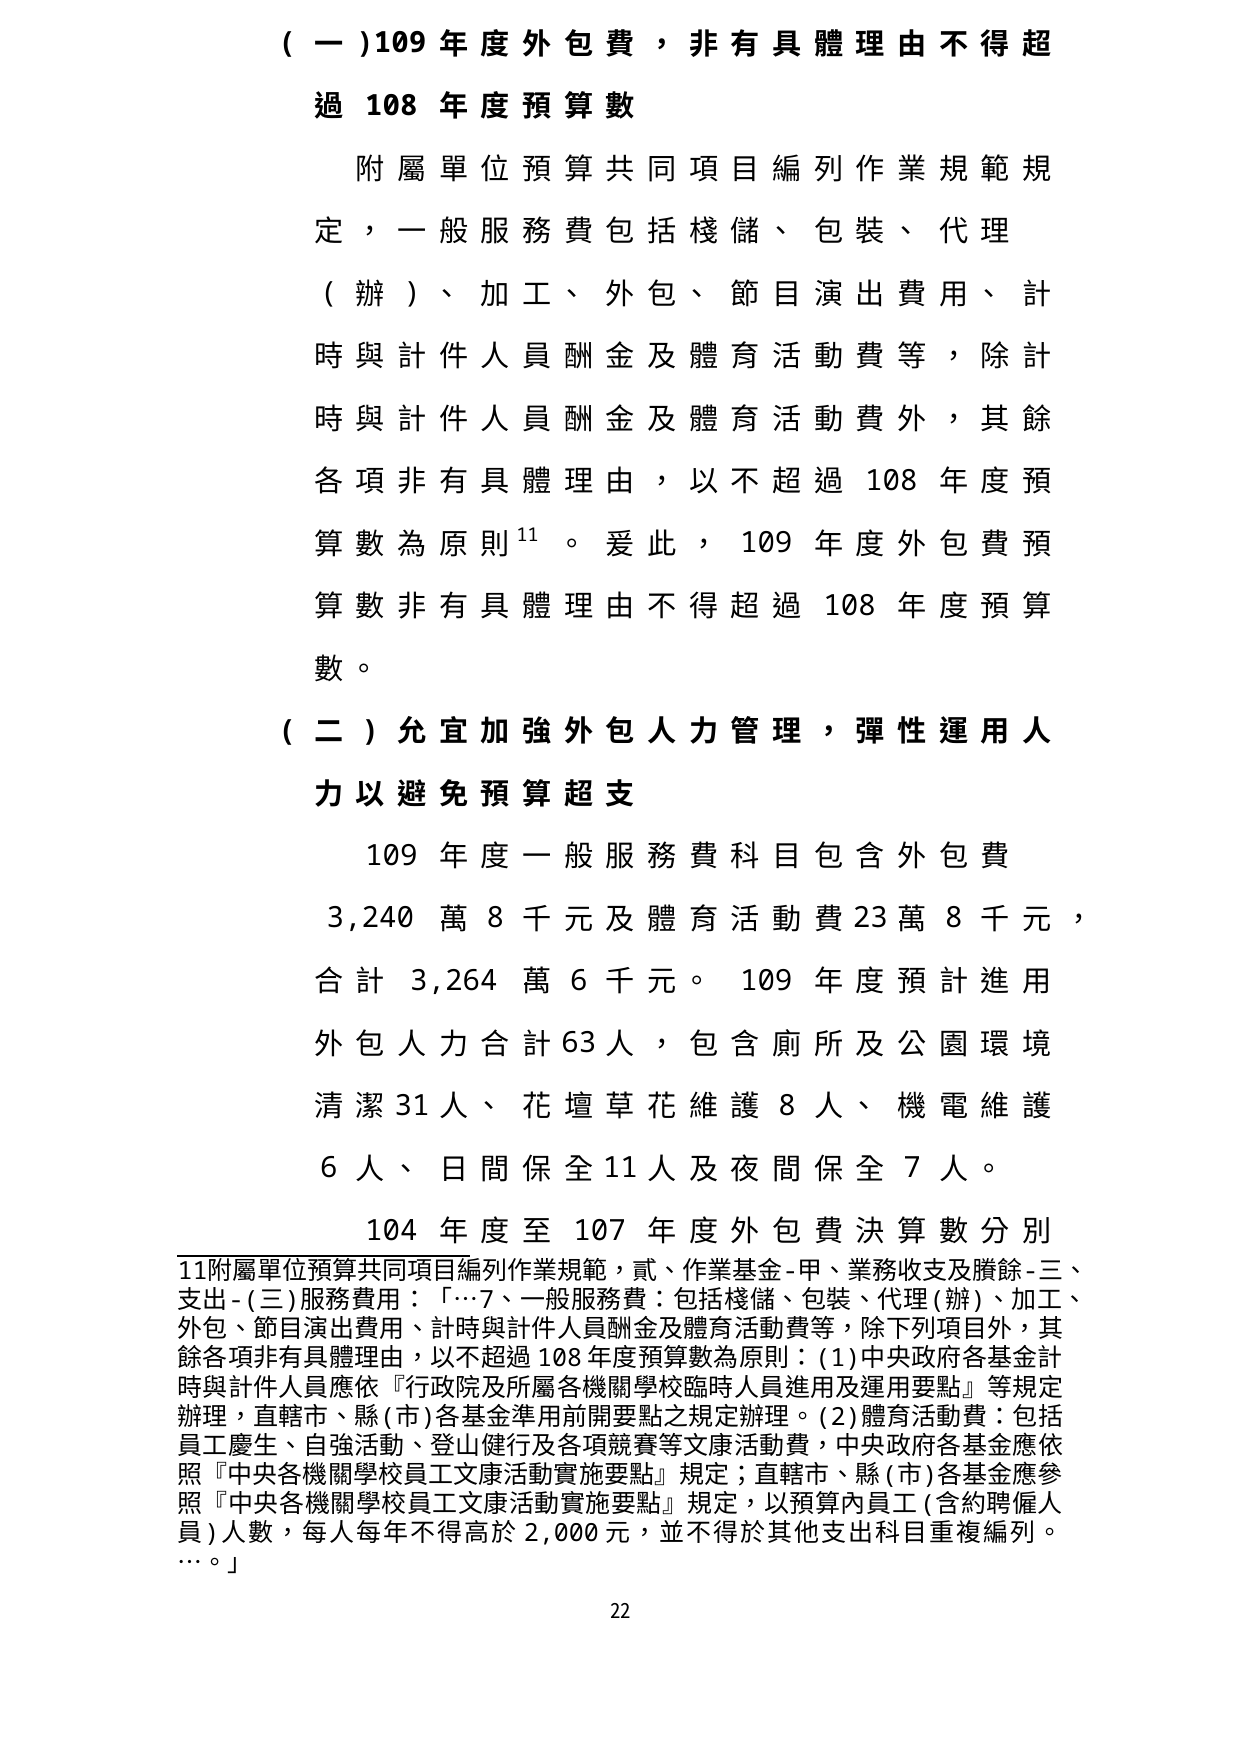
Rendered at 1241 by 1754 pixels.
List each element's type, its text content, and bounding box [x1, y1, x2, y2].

text 109年度一般服務費科目包含外包費3,240萬8千元及體育活動費23萬8千元，合計3,264萬6千元。109年度預計進用外包人力合計63人，包含廁所及公園環境清潔31人、花壇草花維護8人、機電維護6人、日間保全11人及夜間保全7人。 [271, 812, 1058, 1187]
text 附屬單位預算共同項目編列作業規範，貳、作業基金-甲、業務收支及賸餘-三、支出-(三)服務費用：「…7、一般服務費：包括棧儲、包裝、代理(辦)、加工、外包、節目演出費用、計時與計件人員酬金及體育活動費等，除下列項目外，其餘各項非有具體理由，以不超過108年度預算數為原則：(1)中央政府各基金計時與計件人員應依『行政院及所屬各機關學校臨時人員進用及運用要點』等規定辦理，直轄市、縣(市)各基金準用前開要點之規定辦理。(2)體育活動費：包括員工慶生、自強活動、登山健行及各項競賽等文康活動費，中央政府各基金應依照『中央各機關學校員工文康活動實施要點』規定；直轄市、縣(市)各基金應參照『中央各機關學校員工文康活動實施要點』規定，以預算內員工(含約聘僱人員)人數，每人每年不得高於2,000元，並不得於其他支出科目重複編列。…。」 [177, 1256, 1063, 1577]
text (一)109年度外包費，非有具體理由不得超過108年度預算數 [242, 0, 1058, 125]
text 附屬單位預算共同項目編列作業規範規定，一般服務費包括棧儲、包裝、代理(辦)、加工、外包、節目演出費用、計時與計件人員酬金及體育活動費等，除計時與計件人員酬金及體育活動費外，其餘各項非有具體理由，以不超過108年度預算數為原則。爰此，109年度外包費預算數非有具體理由不得超過108年度預算數。 [271, 125, 1058, 687]
text 104年度至107年度外包費決算數分別 [271, 1187, 1058, 1250]
text (二)允宜加強外包人力管理，彈性運用人力以避免預算超支 [242, 687, 1058, 812]
